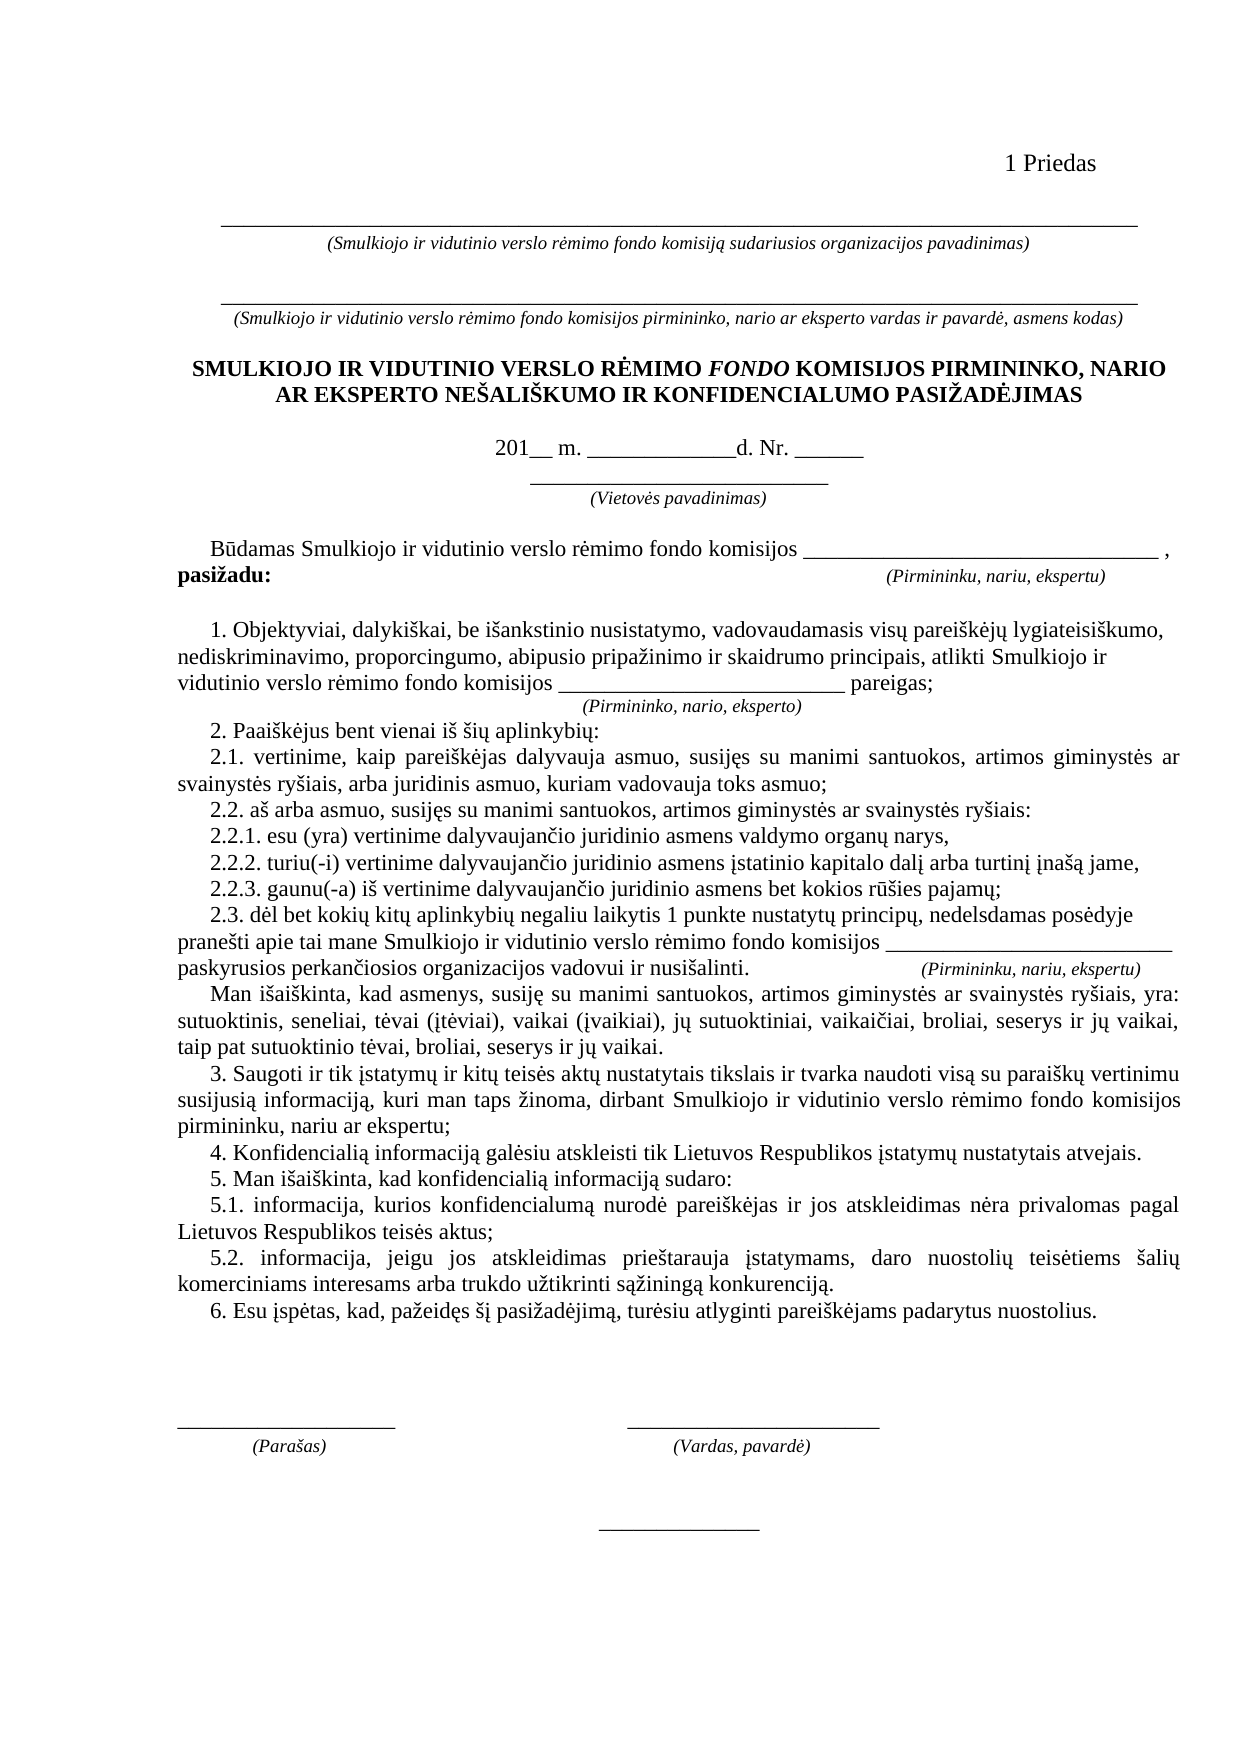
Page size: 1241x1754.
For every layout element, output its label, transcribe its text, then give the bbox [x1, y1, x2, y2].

text 2.2.2. turiu(-i) vertinime dalyvaujančio juridinio asmens įstatinio kapitalo dalį arba turtinį įnašą jame, [177, 849, 1181, 875]
text ________________________________________________________________________________ [177, 203, 1181, 229]
text 4. Konfidencialią informaciją galėsiu atskleisti tik Lietuvos Respublikos įstatymų nustatytais atvejais. [177, 1139, 1181, 1165]
text paskyrusios perkančiosios organizacijos vadovui ir nusišalinti. (Pirmininku, nariu, ekspertu) [177, 954, 1181, 981]
text Man išaiškinta, kad asmenys, susiję su manimi santuokos, artimos giminystės ar svainystės ryšiais, yra: sutuoktinis, seneliai, tėvai (įtėviai), vaikai (įvaikiai), jų sutuoktiniai, vaikaičiai, broliai, seserys ir jų vaikai, taip pat sutuoktinio tėvai, broliai, seserys ir jų vaikai. [177, 981, 1181, 1059]
text (Smulkiojo ir vidutinio verslo rėmimo fondo komisijos pirmininko, nario ar eksperto vardas ir pavardė, asmens kodas) [177, 307, 1181, 329]
text 1 Priedas [177, 148, 1181, 176]
text pasižadu: (Pirmininku, nariu, ekspertu) [177, 561, 1181, 588]
text 5.2. informacija, jeigu jos atskleidimas prieštarauja įstatymams, daro nuostolių teisėtiems šalių komerciniams interesams arba trukdo užtikrinti sąžiningą konkurenciją. [177, 1244, 1181, 1297]
text pranešti apie tai mane Smulkiojo ir vidutinio verslo rėmimo fondo komisijos _________________________ [177, 928, 1181, 954]
text SMULKIOJO IR VIDUTINIO VERSLO RĖMIMO FONDO komisijos PIRMININKO, nario AR eksperto NEŠALIŠKUMO IR KONFIDENCIALUMO PASIŽADĖJIMAS [177, 355, 1181, 408]
text 2.2.1. esu (yra) vertinime dalyvaujančio juridinio asmens valdymo organų narys, [177, 822, 1181, 849]
text 2.1. vertinime, kaip pareiškėjas dalyvauja asmuo, susijęs su manimi santuokos, artimos giminystės ar svainystės ryšiais, arba juridinis asmuo, kuriam vadovauja toks asmuo; [177, 743, 1181, 796]
text __________________________ [177, 461, 1181, 487]
text ______________ [177, 1508, 1181, 1534]
text (Smulkiojo ir vidutinio verslo rėmimo fondo komisiją sudariusios organizacijos pavadinimas) [177, 229, 1181, 254]
text 6. Esu įspėtas, kad, pažeidęs šį pasižadėjimą, turėsiu atlyginti pareiškėjams padarytus nuostolius. [177, 1297, 1181, 1323]
text 2.3. dėl bet kokių kitų aplinkybių negaliu laikytis 1 punkte nustatytų principų, nedelsdamas posėdyje [177, 901, 1181, 928]
text 3. Saugoti ir tik įstatymų ir kitų teisės aktų nustatytais tikslais ir tvarka naudoti visą su paraiškų vertinimu susijusią informaciją, kuri man taps žinoma, dirbant Smulkiojo ir vidutinio verslo rėmimo fondo komisijos pirmininku, nariu ar ekspertu; [177, 1059, 1181, 1139]
text Būdamas Smulkiojo ir vidutinio verslo rėmimo fondo komisijos _______________________________ , [177, 535, 1181, 561]
text 2. Paaiškėjus bent vienai iš šių aplinkybių: [177, 717, 1181, 743]
text 201__ m. _____________d. Nr. ______ [177, 434, 1181, 461]
text 2.2. aš arba asmuo, susijęs su manimi santuokos, artimos giminystės ar svainystės ryšiais: [177, 796, 1181, 822]
text (Pirmininko, nario, eksperto) [447, 695, 1181, 717]
text nediskriminavimo, proporcingumo, abipusio pripažinimo ir skaidrumo principais, atlikti Smulkiojo ir [177, 643, 1181, 669]
text 5. Man išaiškinta, kad konfidencialią informaciją sudaro: [177, 1165, 1181, 1191]
text ________________________________________________________________________________ [177, 281, 1181, 307]
text vidutinio verslo rėmimo fondo komisijos _________________________ pareigas; [177, 669, 1181, 695]
text 5.1. informacija, kurios konfidencialumą nurodė pareiškėjas ir jos atskleidimas nėra privalomas pagal Lietuvos Respublikos teisės aktus; [177, 1191, 1181, 1244]
text 1. Objektyviai, dalykiškai, be išankstinio nusistatymo, vadovaudamasis visų pareiškėjų lygiateisiškumo, [177, 616, 1181, 643]
text ___________________ ______________________ [177, 1404, 1181, 1431]
text (Vietovės pavadinimas) [177, 487, 1181, 508]
text 2.2.3. gaunu(-a) iš vertinime dalyvaujančio juridinio asmens bet kokios rūšies pajamų; [177, 875, 1181, 901]
text (Parašas) (Vardas, pavardė) [177, 1431, 1181, 1457]
